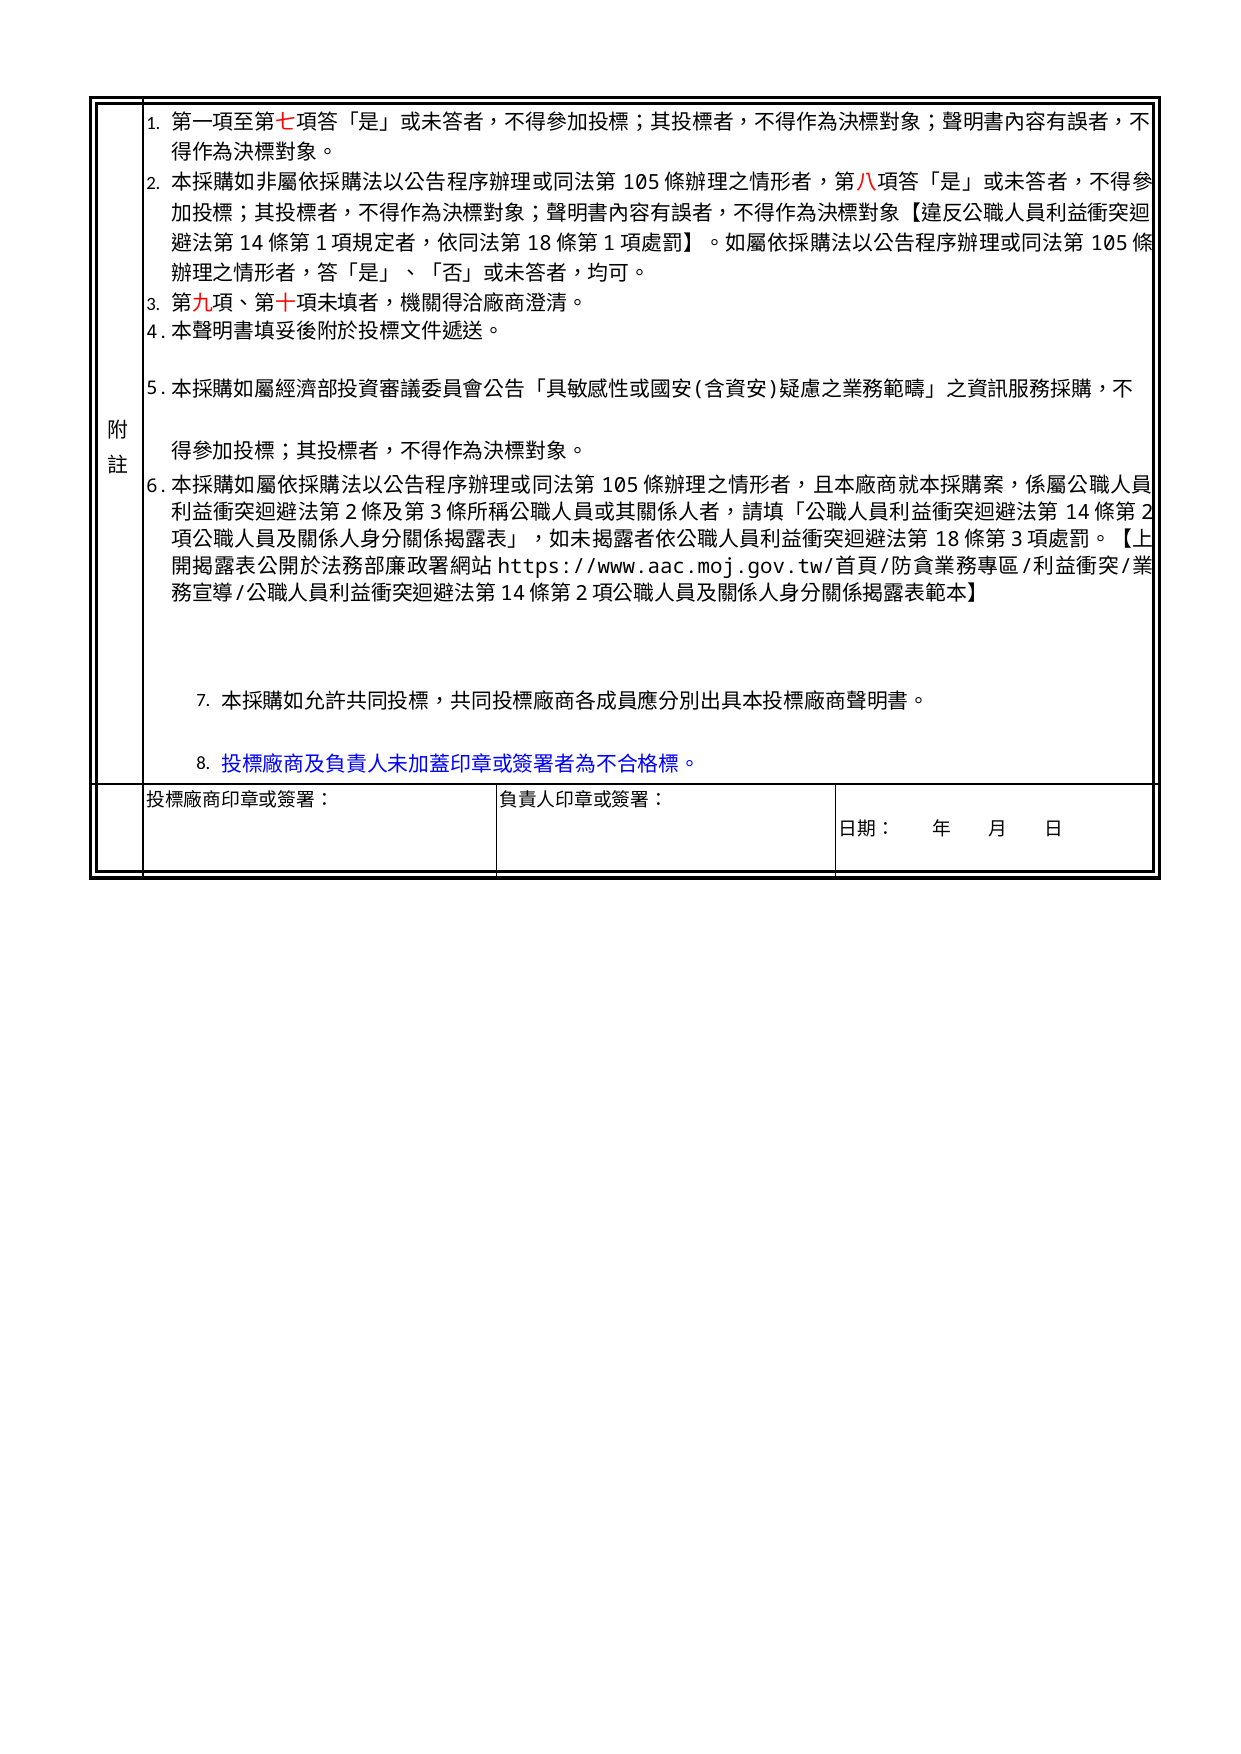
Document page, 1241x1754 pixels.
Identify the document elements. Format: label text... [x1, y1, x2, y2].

table_header 第一項至第七項答「是」或未答者，不得參加投標；其投標者，不得作為決標對象；聲明書內容有誤者，不得作為決標對象。 本採購如非屬依採購法以公告程序辦理或同法第105條辦理之情形者，第八項答「是」或未答者，不得參加投標；其投標者，不得作為決標對象；聲明書內容有誤者，不得作為決標對象【違反公職人員利益衝突迴避法第14條第1項規定者，依同法第18條第1項處罰】。如屬依採購法以公告程序辦理或同法第105條辦理之情形者，答「是」、「否」或未答者，均可。 第九項、第十項未填者，機關得洽廠商澄清。 本聲明書填妥後附於投標文件遞送。 本採購如屬經濟部投資審議委員會公告「具敏感性或國安(含資安)疑慮之業務範疇」之資訊服務採購，不得參加投標；其投標者，不得作為決標對象。 本採購如屬依採購法以公告程序辦理或同法第105條辦理之情形者，且本廠商就本採購案，係屬公職人員利益衝突迴避法第2條及第3條所稱公職人員或其關係人者，請填「公職人員利益衝突迴避法第14條第2項公職人員及關係人身分關係揭露表」，如未揭露者依公職人員利益衝突迴避法第18條第3項處罰。【上開揭露表公開於法務部廉政署網站https://www.aac.moj.gov.tw/首頁/防貪業務專區/利益衝突/業務宣導/公職人員利益衝突迴避法第14條第2項公職人員及關係人身分關係揭露表範本】 本採購如允許共同投標，共同投標廠商各成員應分別出具本投標廠商聲明書。 投標廠商及負責人未加蓋印章或簽署者為不合格標。 [144, 99, 1156, 783]
table_cell 負責人印章或簽署： [497, 785, 835, 870]
table_cell 日期： 年 月 日 [836, 785, 1152, 870]
table_cell [98, 785, 142, 870]
table_header 附 註 [93, 99, 142, 783]
table_cell 投標廠商印章或簽署： [144, 785, 496, 870]
